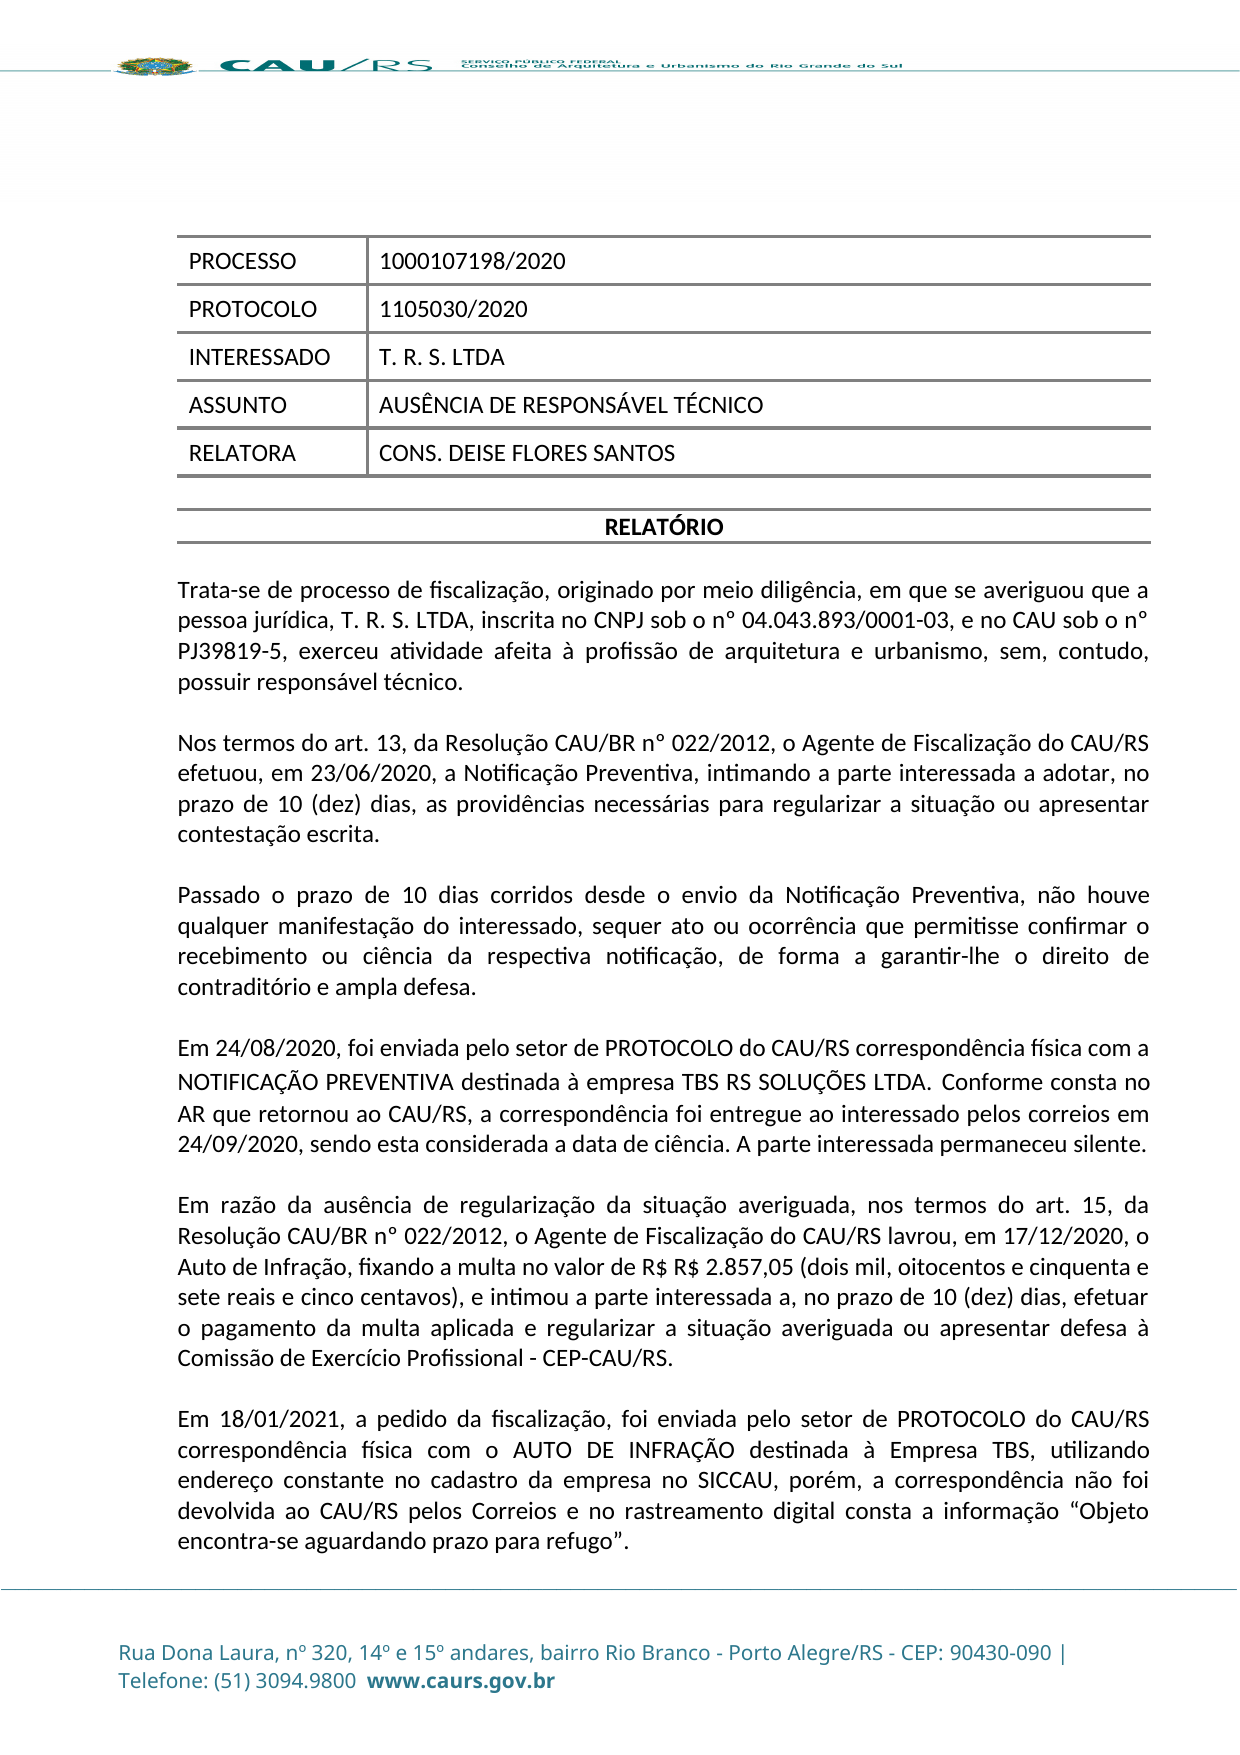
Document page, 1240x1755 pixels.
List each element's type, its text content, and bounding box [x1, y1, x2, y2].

table_cell AUSÊNCIA DE RESPONSÁVEL TÉCNICO [369, 382, 1151, 426]
text Passado o prazo de 10 dias corridos desde o envio da Notificação Preventiva, não houve qualquer manifestação do interessado, sequer ato ou ocorrência que permitisse confirmar o recebimento ou ciência da respectiva notificação, de forma a garantir-lhe o direito de contraditório e ampla defesa. [177, 879, 1151, 1001]
table_cell RELATORA [177, 430, 366, 474]
table_header 1000107198/2020 [369, 238, 1151, 283]
table_cell ASSUNTO [177, 382, 366, 426]
text Em razão da ausência de regularização da situação averiguada, nos termos do art. 15, da Resolução CAU/BR nº 022/2012, o Agente de Fiscalização do CAU/RS lavrou, em 17/12/2020, o Auto de Infração, fixando a multa no valor de R$ R$ 2.857,05 (dois mil, oitocentos e cinquenta e sete reais e cinco centavos), e intimou a parte interessada a, no prazo de 10 (dez) dias, efetuar o pagamento da multa aplicada e regularizar a situação averiguada ou apresentar defesa à Comissão de Exercício Profissional - CEP-CAU/RS. [177, 1190, 1151, 1373]
text Trata-se de processo de fiscalização, originado por meio diligência, em que se averiguou que a pessoa jurídica, T. R. S. LTDA, inscrita no CNPJ sob o nº 04.043.893/0001-03, e no CAU sob o nº PJ39819-5, exerceu atividade afeita à profissão de arquitetura e urbanismo, sem, contudo, possuir responsável técnico. [177, 574, 1151, 696]
table_cell 1105030/2020 [369, 286, 1151, 331]
table_cell PROTOCOLO [177, 286, 366, 331]
text Em 24/08/2020, foi enviada pelo setor de PROTOCOLO do CAU/RS correspondência física com a NOTIFICAÇÃO PREVENTIVA destinada à empresa TBS RS SOLUÇÕES LTDA. Conforme consta no AR que retornou ao CAU/RS, a correspondência foi entregue ao interessado pelos correios em 24/09/2020, sendo esta considerada a data de ciência. A parte interessada permaneceu silente. [177, 1032, 1151, 1159]
table_cell T. R. S. LTDA [369, 334, 1151, 378]
text Nos termos do art. 13, da Resolução CAU/BR nº 022/2012, o Agente de Fiscalização do CAU/RS efetuou, em 23/06/2020, a Notificação Preventiva, intimando a parte interessada a adotar, no prazo de 10 (dez) dias, as providências necessárias para regularizar a situação ou apresentar contestação escrita. [177, 727, 1151, 849]
table_cell CONS. DEISE FLORES SANTOS [369, 430, 1151, 474]
table_header PROCESSO [177, 238, 366, 283]
table_header RELATÓRIO [177, 511, 1151, 541]
table_cell INTERESSADO [177, 334, 366, 378]
text Em 18/01/2021, a pedido da fiscalização, foi enviada pelo setor de PROTOCOLO do CAU/RS correspondência física com o AUTO DE INFRAÇÃO destinada à Empresa TBS, utilizando endereço constante no cadastro da empresa no SICCAU, porém, a correspondência não foi devolvida ao CAU/RS pelos Correios e no rastreamento digital consta a informação “Objeto encontra-se aguardando prazo para refugo”. [177, 1403, 1151, 1556]
